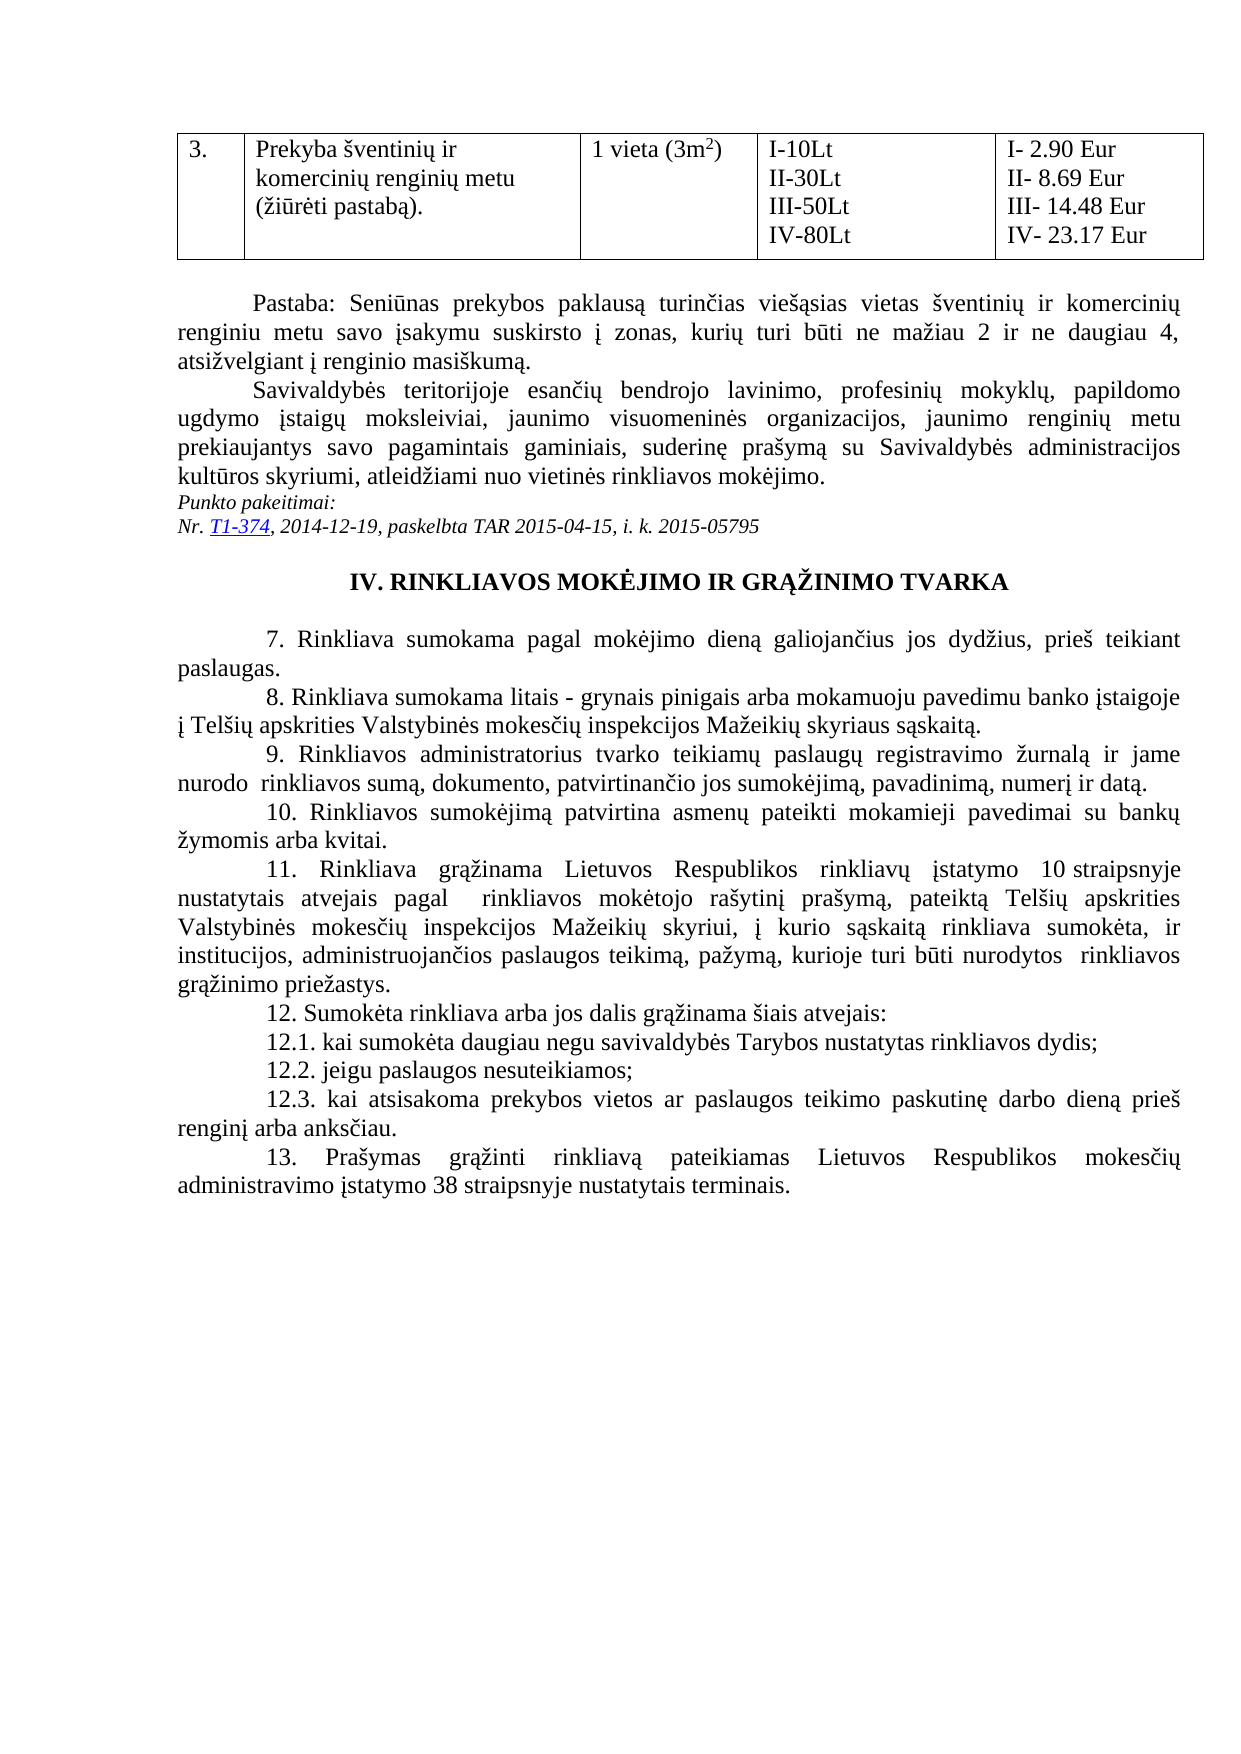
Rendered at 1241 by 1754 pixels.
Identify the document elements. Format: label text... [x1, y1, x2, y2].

text 9. Rinkliavos administratorius tvarko teikiamų paslaugų registravimo žurnalą ir jame nurodo rinkliavos sumą, dokumento, patvirtinančio jos sumokėjimą, pavadinimą, numerį ir datą. [177, 739, 1181, 797]
text 12.1. kai sumokėta daugiau negu savivaldybės Tarybos nustatytas rinkliavos dydis; [177, 1027, 1181, 1055]
text 13. Prašymas grąžinti rinkliavą pateikiamas Lietuvos Respublikos mokesčių administravimo įstatymo 38 straipsnyje nustatytais terminais. [177, 1142, 1181, 1199]
text 10. Rinkliavos sumokėjimą patvirtina asmenų pateikti mokamieji pavedimai su bankų žymomis arba kvitai. [177, 797, 1181, 854]
text 12.3. kai atsisakoma prekybos vietos ar paslaugos teikimo paskutinę darbo dieną prieš renginį arba anksčiau. [177, 1084, 1181, 1142]
table_cell 1 vieta (3m2) [581, 134, 757, 259]
text Savivaldybės teritorijoje esančių bendrojo lavinimo, profesinių mokyklų, papildomo ugdymo įstaigų moksleiviai, jaunimo visuomeninės organizacijos, jaunimo renginių metu prekiaujantys savo pagamintais gaminiais, suderinę prašymą su Savivaldybės administracijos kultūros skyriumi, atleidžiami nuo vietinės rinkliavos mokėjimo. [177, 375, 1181, 490]
table_cell 3. [178, 134, 244, 259]
text 8. Rinkliava sumokama litais - grynais pinigais arba mokamuoju pavedimu banko įstaigoje į Telšių apskrities Valstybinės mokesčių inspekcijos Mažeikių skyriaus sąskaitą. [177, 682, 1181, 739]
table_cell Prekyba šventinių ir komercinių renginių metu (žiūrėti pastabą). [245, 134, 580, 259]
text IV. RINKLIAVOS MOKĖJIMO IR GRĄŽINIMO TVARKA [177, 567, 1181, 595]
text 12. Sumokėta rinkliava arba jos dalis grąžinama šiais atvejais: [177, 998, 1181, 1027]
table_cell I- 2.90 Eur II- 8.69 Eur III- 14.48 Eur IV- 23.17 Eur [996, 134, 1203, 259]
table_cell I-10Lt II-30Lt III-50Lt IV-80Lt [758, 134, 995, 259]
text 7. Rinkliava sumokama pagal mokėjimo dieną galiojančius jos dydžius, prieš teikiant paslaugas. [177, 624, 1181, 682]
text Pastaba: Seniūnas prekybos paklausą turinčias viešąsias vietas šventinių ir komercinių renginiu metu savo įsakymu suskirsto į zonas, kurių turi būti ne mažiau 2 ir ne daugiau 4, atsižvelgiant į renginio masiškumą. [177, 288, 1181, 375]
text 12.2. jeigu paslaugos nesuteikiamos; [177, 1055, 1181, 1084]
text 11. Rinkliava grąžinama Lietuvos Respublikos rinkliavų įstatymo 10 straipsnyje nustatytais atvejais pagal rinkliavos mokėtojo rašytinį prašymą, pateiktą Telšių apskrities Valstybinės mokesčių inspekcijos Mažeikių skyriui, į kurio sąskaitą rinkliava sumokėta, ir institucijos, administruojančios paslaugos teikimą, pažymą, kurioje turi būti nurodytos rinkliavos grąžinimo priežastys. [177, 854, 1181, 998]
text Nr. T1-374, 2014-12-19, paskelbta TAR 2015-04-15, i. k. 2015-05795 [177, 514, 1181, 538]
text Punkto pakeitimai: [177, 490, 1181, 514]
